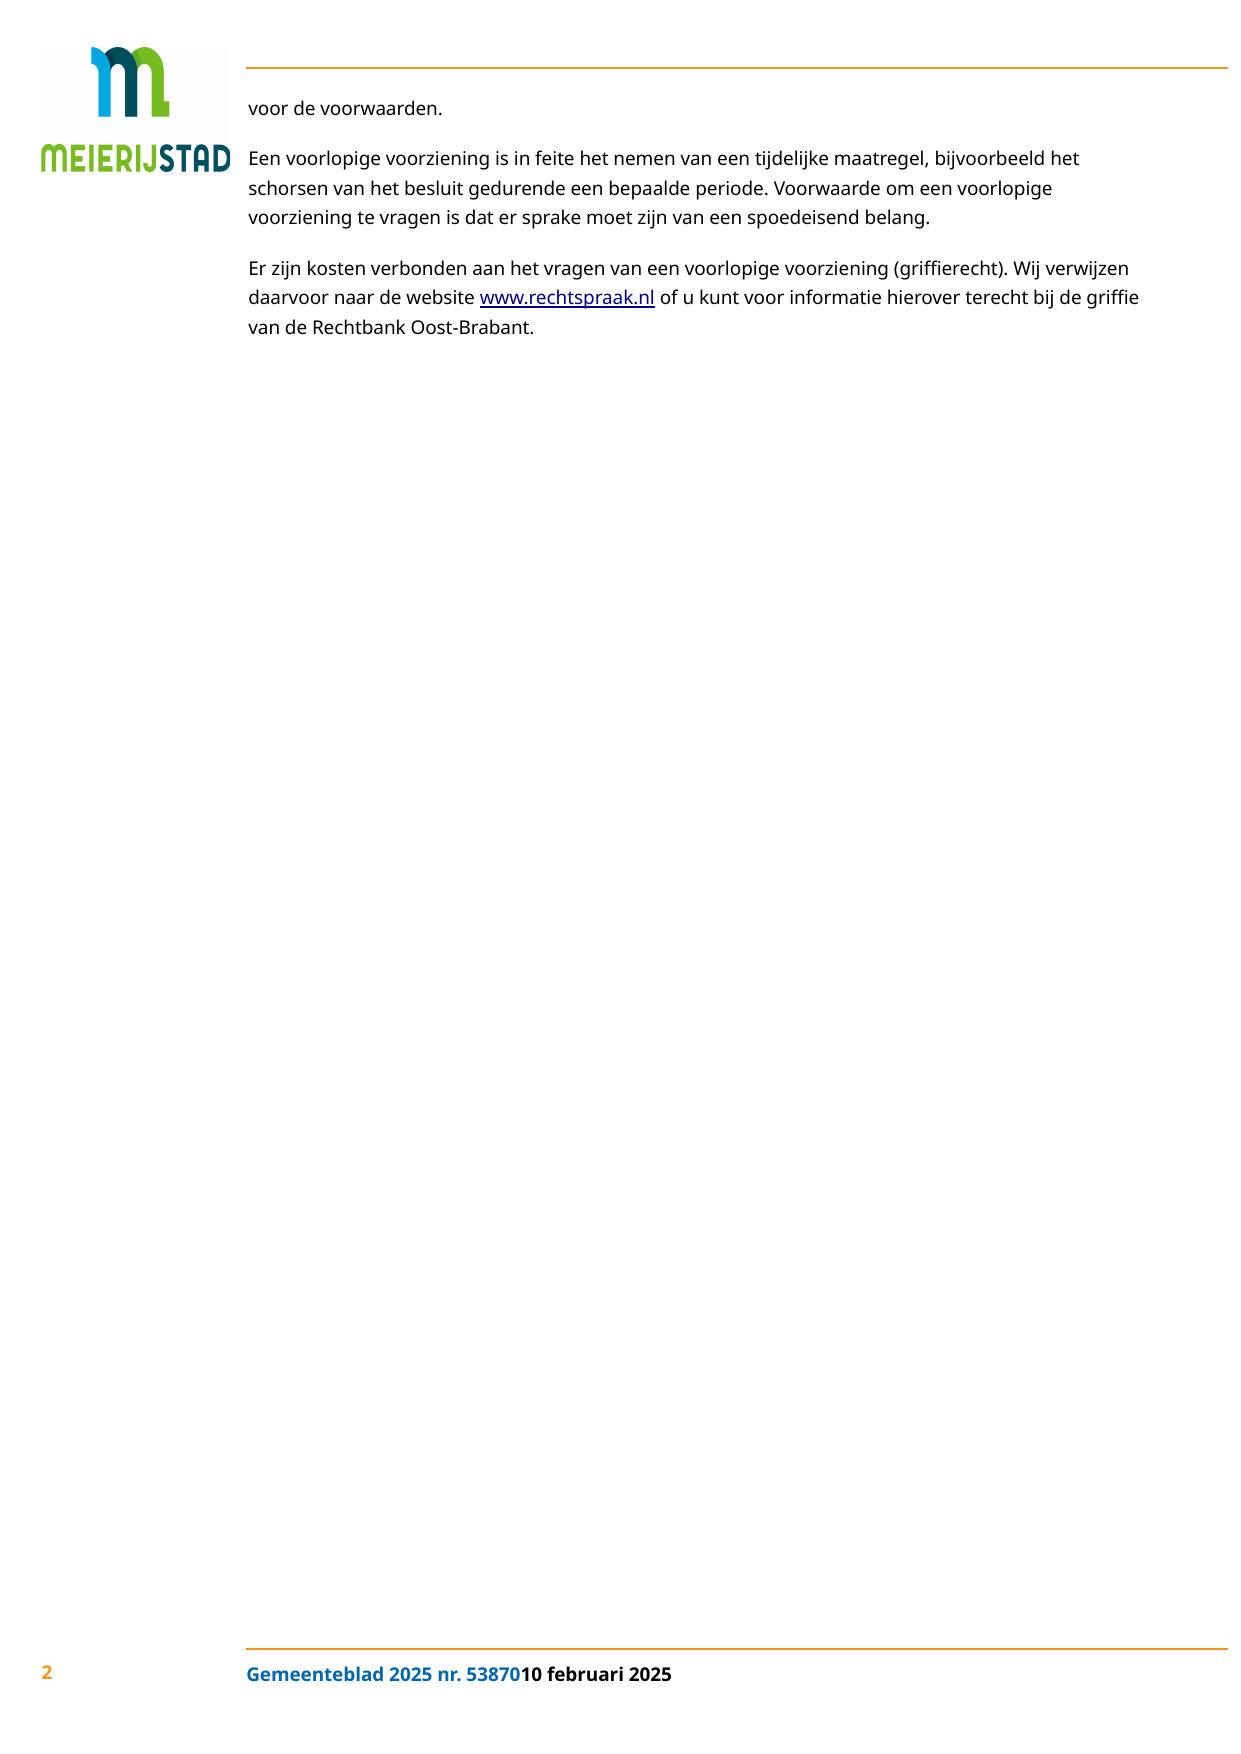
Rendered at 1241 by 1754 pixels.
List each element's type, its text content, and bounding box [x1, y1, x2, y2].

picture [41, 47, 231, 172]
text Een voorlopige voorziening is in feite het nemen van een tijdelijke maatregel, bijvoorbeeld het schorsen van het besluit gedurende een bepaalde periode. Voorwaarde om een voorlopige voorziening te vragen is dat er sprake moet zijn van een spoedeisend belang. [248, 145, 1152, 230]
text voor de voorwaarden. [248, 95, 1152, 121]
text Er zijn kosten verbonden aan het vragen van een voorlopige voorziening (griffierecht). Wij verwijzen daarvoor naar de website www.rechtspraak.nl of u kunt voor informatie hierover terecht bij de griffie van de Rechtbank Oost-Brabant. [248, 255, 1152, 340]
